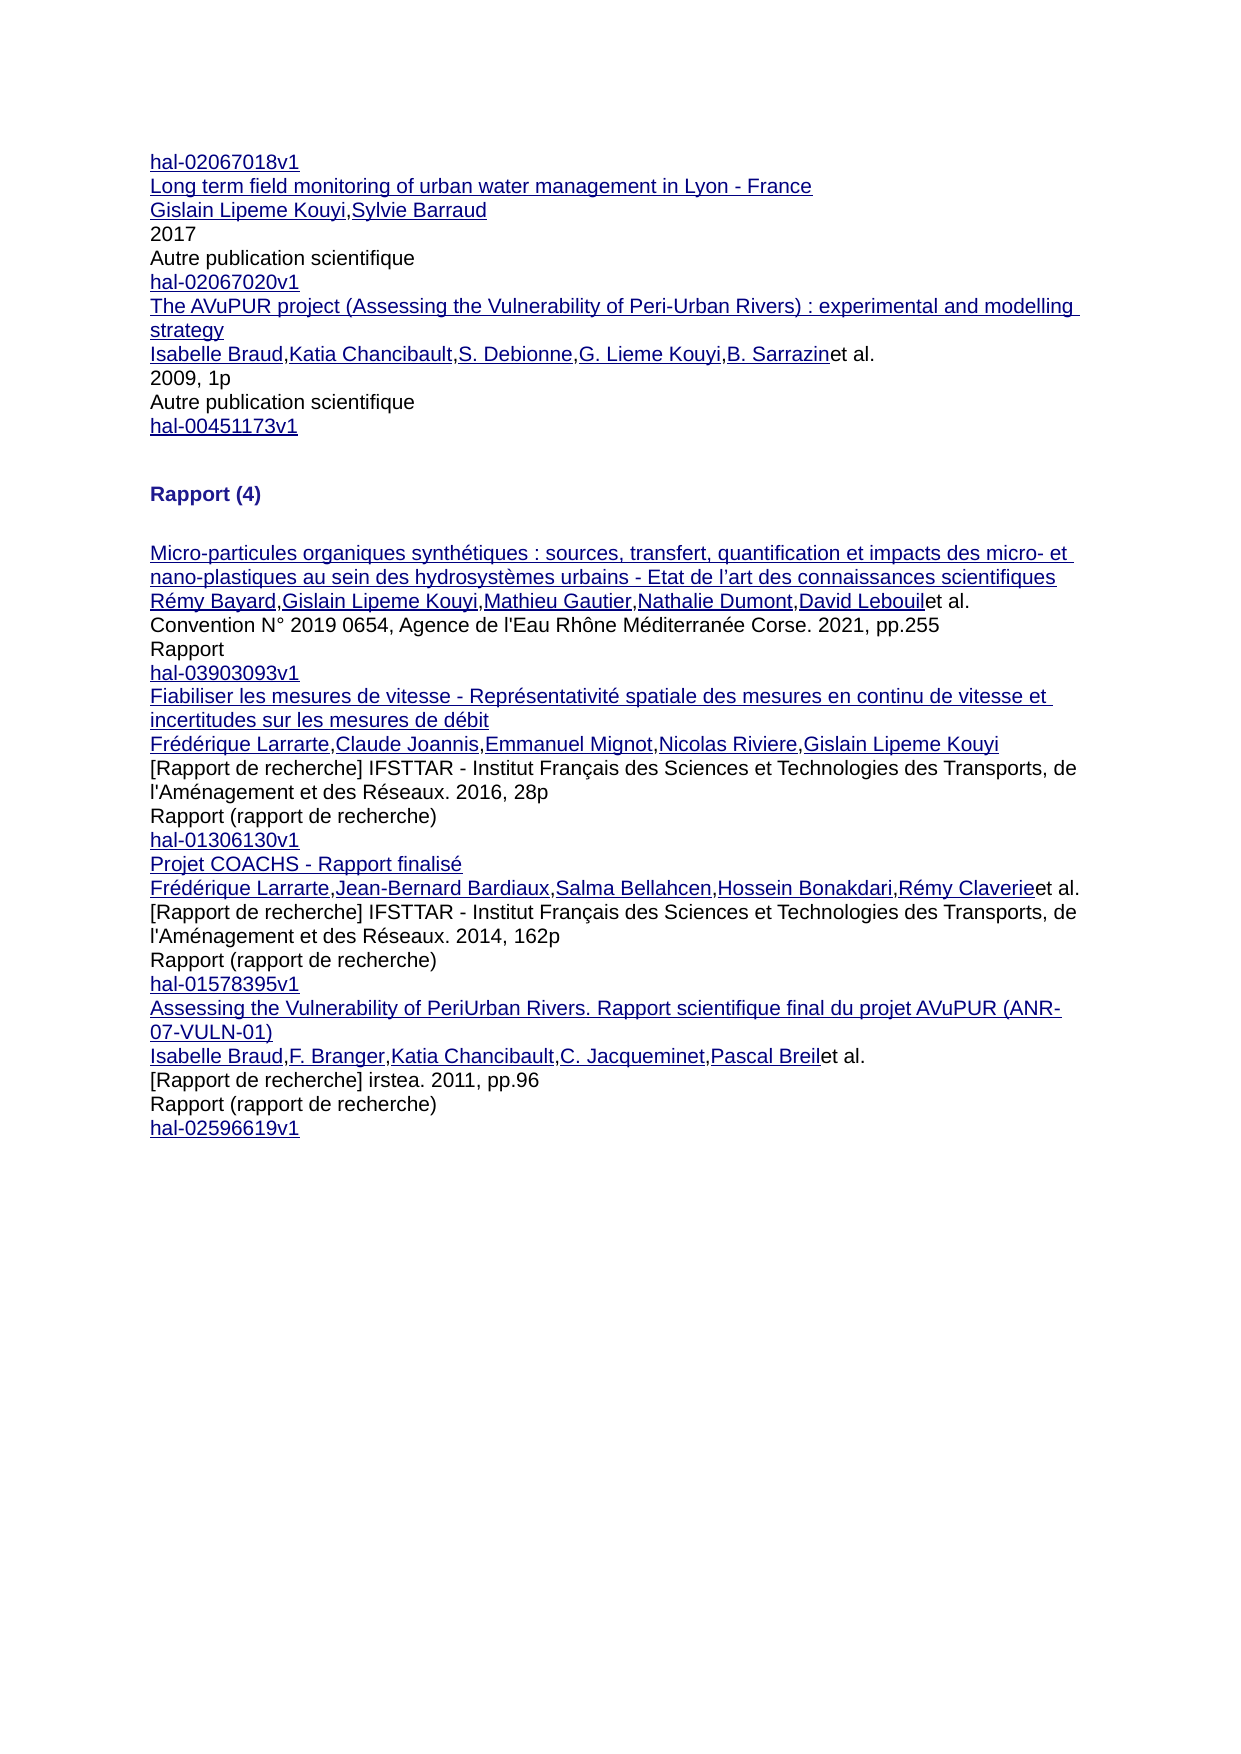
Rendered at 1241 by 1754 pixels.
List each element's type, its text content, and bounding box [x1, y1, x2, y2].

table_header hal-02067018v1 [150, 150, 1090, 174]
table_cell Fiabiliser les mesures de vitesse - Représentativité spatiale des mesures en continu de vitesse et incertitudes sur les mesures de débit Frédérique Larrarte,Claude Joannis,Emmanuel Mignot,Nicolas Riviere,Gislain Lipeme Kouyi [Rapport de recherche] IFSTTAR - Institut Français des Sciences et Technologies des Transports, de l'Aménagement et des Réseaux. 2016, 28p Rapport (rapport de recherche) hal-01306130v1 [150, 684, 1090, 852]
table_cell Long term field monitoring of urban water management in Lyon - France Gislain Lipeme Kouyi,Sylvie Barraud 2017 Autre publication scientifique hal-02067020v1 [150, 174, 1090, 294]
table_cell Projet COACHS - Rapport finalisé Frédérique Larrarte,Jean-Bernard Bardiaux,Salma Bellahcen,Hossein Bonakdari,Rémy Claverieet al. [Rapport de recherche] IFSTTAR - Institut Français des Sciences et Technologies des Transports, de l'Aménagement et des Réseaux. 2014, 162p Rapport (rapport de recherche) hal-01578395v1 [150, 852, 1090, 996]
table_cell Assessing the Vulnerability of PeriUrban Rivers. Rapport scientifique final du projet AVuPUR (ANR-07-VULN-01) Isabelle Braud,F. Branger,Katia Chancibault,C. Jacqueminet,Pascal Breilet al. [Rapport de recherche] irstea. 2011, pp.96 Rapport (rapport de recherche) hal-02596619v1 [150, 996, 1090, 1139]
table_header Micro-particules organiques synthétiques : sources, transfert, quantification et impacts des micro- et nano-plastiques au sein des hydrosystèmes urbains - Etat de l’art des connaissances scientifiques Rémy Bayard,Gislain Lipeme Kouyi,Mathieu Gautier,Nathalie Dumont,David Lebouilet al. Convention N° 2019 0654, Agence de l'Eau Rhône Méditerranée Corse. 2021, pp.255 Rapport hal-03903093v1 [150, 541, 1090, 684]
table_cell The AVuPUR project (Assessing the Vulnerability of Peri-Urban Rivers) : experimental and modelling strategy Isabelle Braud,Katia Chancibault,S. Debionne,G. Lieme Kouyi,B. Sarrazinet al. 2009, 1p Autre publication scientifique hal-00451173v1 [150, 294, 1090, 437]
subtitle Rapport (4) [150, 482, 1090, 506]
